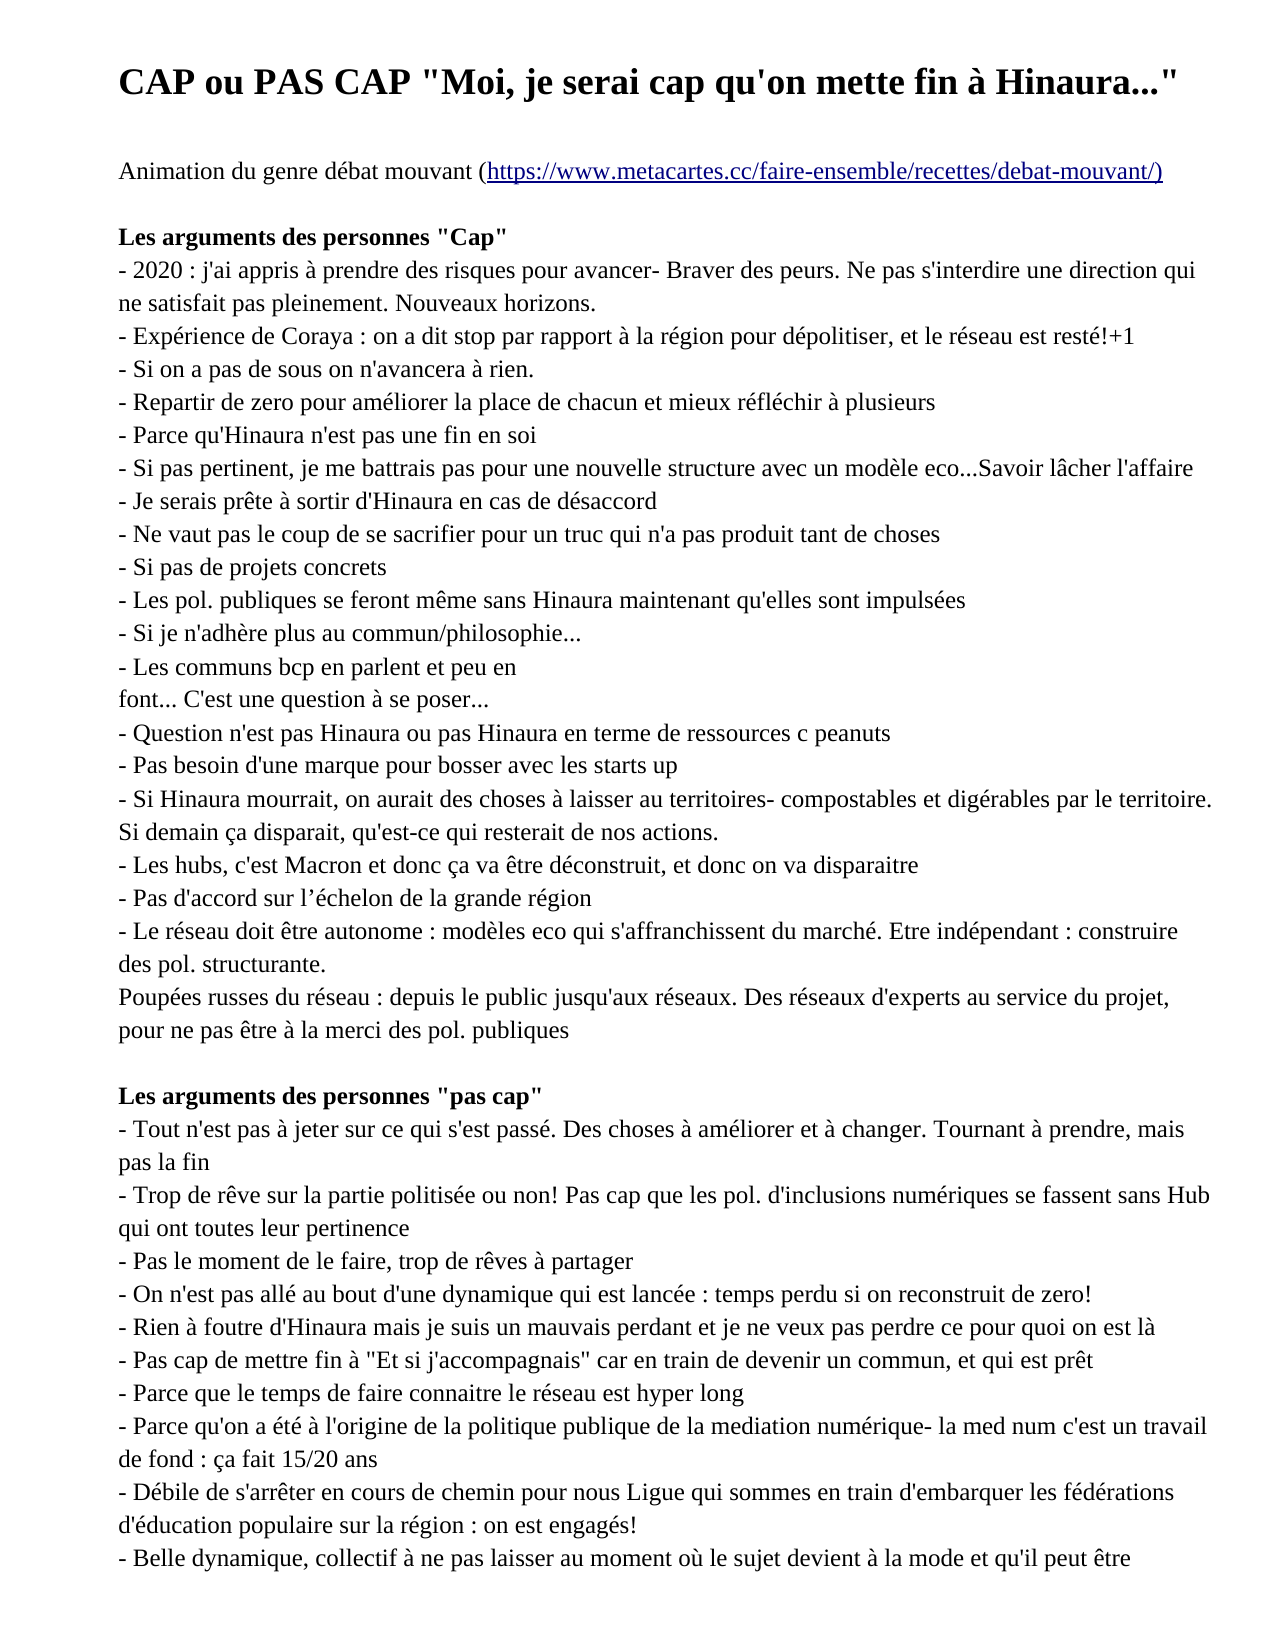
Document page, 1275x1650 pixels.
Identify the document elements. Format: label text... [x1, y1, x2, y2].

text Animation du genre débat mouvant (https://www.metacartes.cc/faire-ensemble/recettes/debat-mouvant/) Les arguments des personnes "Cap" - 2020 : j'ai appris à prendre des risques pour avancer- Braver des peurs. Ne pas s'interdire une direction qui ne satisfait pas pleinement. Nouveaux horizons. - Expérience de Coraya : on a dit stop par rapport à la région pour dépolitiser, et le réseau est resté!+1 - Si on a pas de sous on n'avancera à rien. - Repartir de zero pour améliorer la place de chacun et mieux réfléchir à plusieurs - Parce qu'Hinaura n'est pas une fin en soi - Si pas pertinent, je me battrais pas pour une nouvelle structure avec un modèle eco...Savoir lâcher l'affaire - Je serais prête à sortir d'Hinaura en cas de désaccord - Ne vaut pas le coup de se sacrifier pour un truc qui n'a pas produit tant de choses - Si pas de projets concrets - Les pol. publiques se feront même sans Hinaura maintenant qu'elles sont impulsées - Si je n'adhère plus au commun/philosophie... - Les communs bcp en parlent et peu en font... C'est une question à se poser... - Question n'est pas Hinaura ou pas Hinaura en terme de ressources c peanuts - Pas besoin d'une marque pour bosser avec les starts up - Si Hinaura mourrait, on aurait des choses à laisser au territoires- compostables et digérables par le territoire. Si demain ça disparait, qu'est-ce qui resterait de nos actions. - Les hubs, c'est Macron et donc ça va être déconstruit, et donc on va disparaitre - Pas d'accord sur l’échelon de la grande région - Le réseau doit être autonome : modèles eco qui s'affranchissent du marché. Etre indépendant : construire des pol. structurante. Poupées russes du réseau : depuis le public jusqu'aux réseaux. Des réseaux d'experts au service du projet, pour ne pas être à la merci des pol. publiques Les arguments des personnes "pas cap" - Tout n'est pas à jeter sur ce qui s'est passé. Des choses à améliorer et à changer. Tournant à prendre, mais pas la fin - Trop de rêve sur la partie politisée ou non! Pas cap que les pol. d'inclusions numériques se fassent sans Hub qui ont toutes leur pertinence - Pas le moment de le faire, trop de rêves à partager - On n'est pas allé au bout d'une dynamique qui est lancée : temps perdu si on reconstruit de zero! - Rien à foutre d'Hinaura mais je suis un mauvais perdant et je ne veux pas perdre ce pour quoi on est là - Pas cap de mettre fin à "Et si j'accompagnais" car en train de devenir un commun, et qui est prêt - Parce que le temps de faire connaitre le réseau est hyper long - Parce qu'on a été à l'origine de la politique publique de la mediation numérique- la med num c'est un travail de fond : ça fait 15/20 ans - Débile de s'arrêter en cours de chemin pour nous Ligue qui sommes en train d'embarquer les fédérations d'éducation populaire sur la région : on est engagés! - Belle dynamique, collectif à ne pas laisser au moment où le sujet devient à la mode et qu'il peut être [118, 123, 1216, 1572]
subtitle CAP ou PAS CAP "Moi, je serai cap qu'on mette fin à Hinaura..." [118, 59, 1216, 102]
